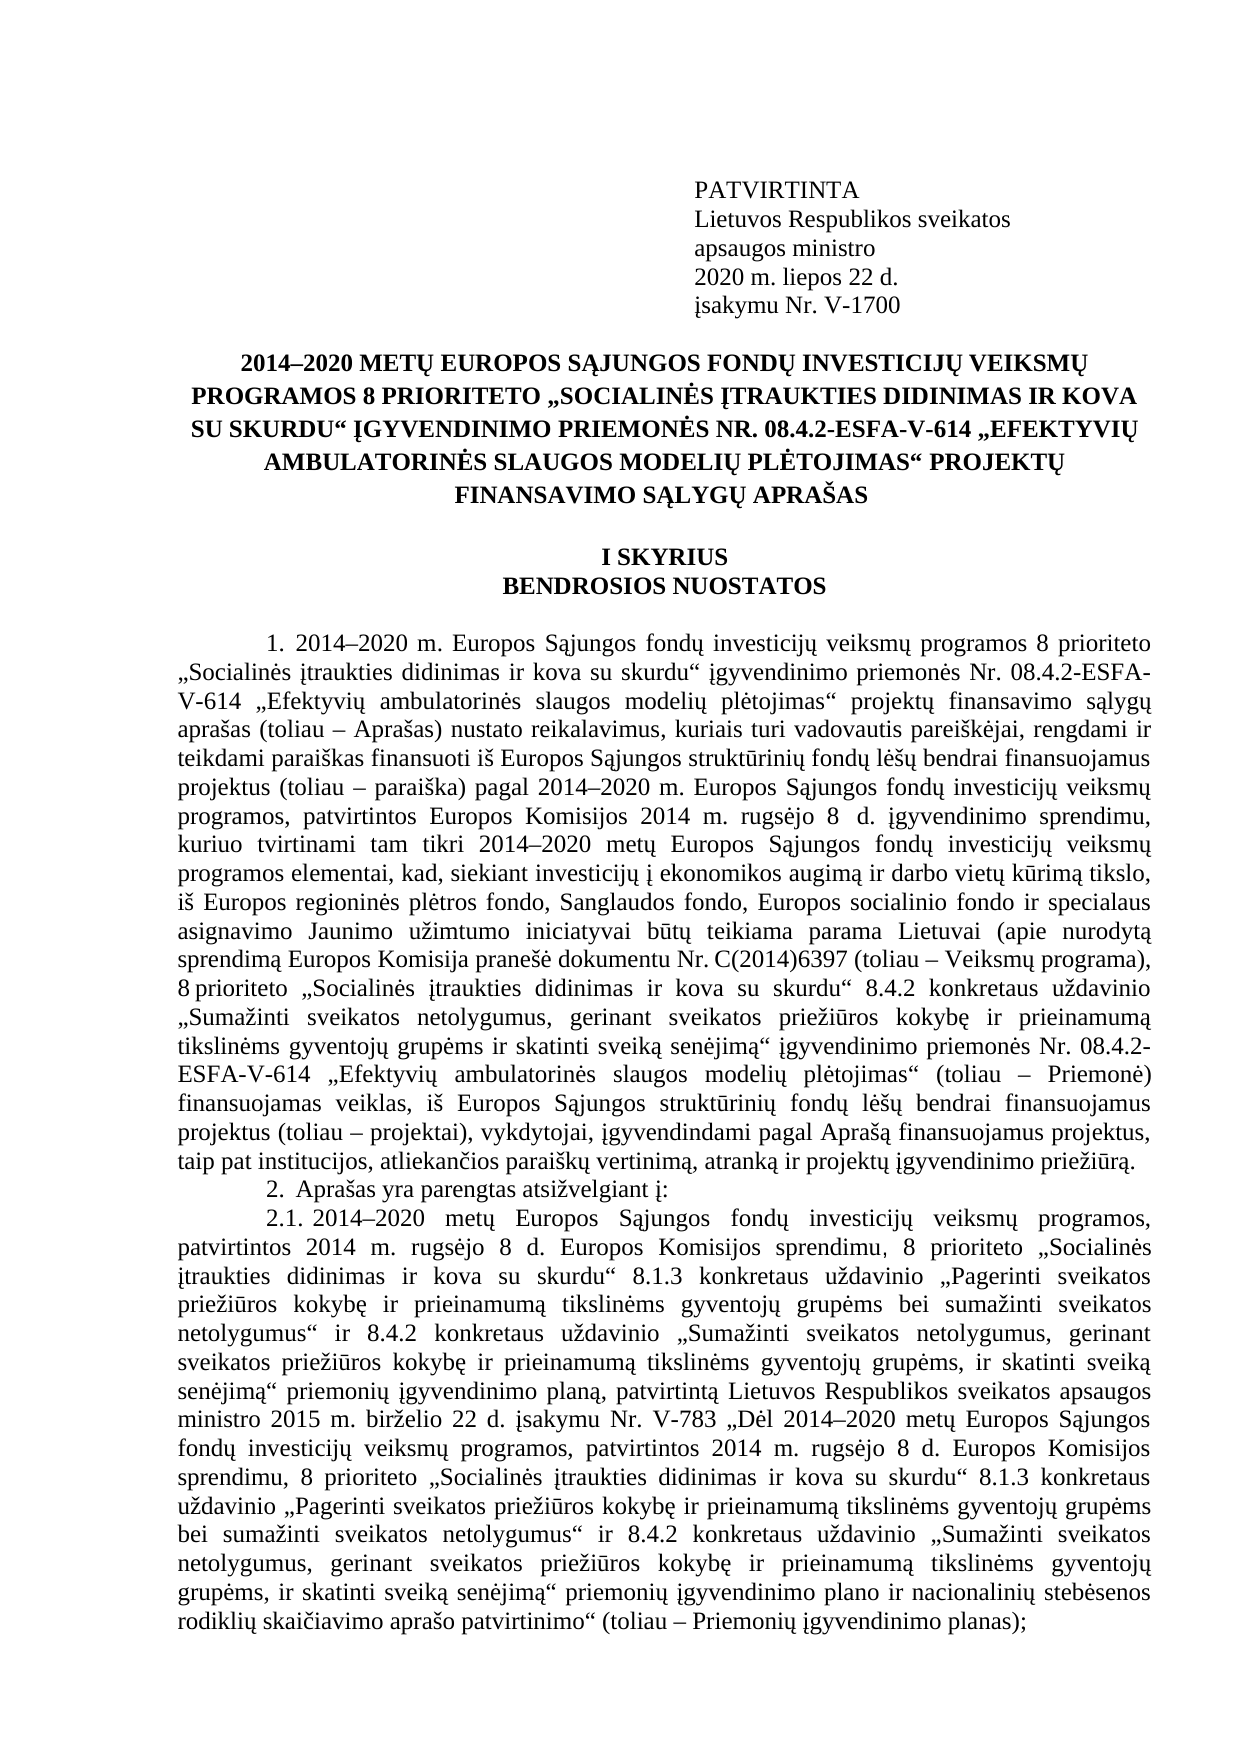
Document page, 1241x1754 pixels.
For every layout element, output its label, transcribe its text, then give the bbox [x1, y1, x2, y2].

text apsaugos ministro [177, 233, 1152, 262]
subtitle BENDROSIOS NUOSTATOS [236, 571, 1093, 599]
text įsakymu Nr. V-1700 [177, 291, 1152, 319]
text 2. Aprašas yra parengtas atsižvelgiant į: [177, 1174, 1152, 1203]
text Lietuvos Respublikos sveikatos [177, 204, 1152, 233]
text 2014–2020 METŲ EUROPOS SĄJUNGOS FONDŲ INVESTICIJŲ VEIKSMŲ PROGRAMOS 8 PRIORITETO „SOCIALINĖS ĮTRAUKTIES DIDINIMAS IR KOVA SU SKURDU“ ĮGYVENDINIMO PRIEMONĖS NR. 08.4.2-ESFA-V-614 „EFEKTYVIŲ AMBULATORINĖS SLAUGOS MODELIŲ PLĖTOJIMAS“ PROJEKTŲ FINANSAVIMO SĄLYGŲ APRAŠAS [177, 348, 1152, 509]
text 2020 m. liepos 22 d. [177, 262, 1152, 291]
text PATVIRTINTA [177, 176, 1152, 204]
subtitle I SKYRIUS [236, 542, 1093, 571]
text 1. 2014–2020 m. Europos Sąjungos fondų investicijų veiksmų programos 8 prioriteto „Socialinės įtraukties didinimas ir kova su skurdu“ įgyvendinimo priemonės Nr. 08.4.2-ESFA-V-614 „Efektyvių ambulatorinės slaugos modelių plėtojimas“ projektų finansavimo sąlygų aprašas (toliau – Aprašas) nustato reikalavimus, kuriais turi vadovautis pareiškėjai, rengdami ir teikdami paraiškas finansuoti iš Europos Sąjungos struktūrinių fondų lėšų bendrai finansuojamus projektus (toliau – paraiška) pagal 2014–2020 m. Europos Sąjungos fondų investicijų veiksmų programos, patvirtintos Europos Komisijos 2014 m. rugsėjo 8 d. įgyvendinimo sprendimu, kuriuo tvirtinami tam tikri 2014–2020 metų Europos Sąjungos fondų investicijų veiksmų programos elementai, kad, siekiant investicijų į ekonomikos augimą ir darbo vietų kūrimą tikslo, iš Europos regioninės plėtros fondo, Sanglaudos fondo, Europos socialinio fondo ir specialaus asignavimo Jaunimo užimtumo iniciatyvai būtų teikiama parama Lietuvai (apie nurodytą sprendimą Europos Komisija pranešė dokumentu Nr. C(2014)6397 (toliau – Veiksmų programa), 8 prioriteto „Socialinės įtraukties didinimas ir kova su skurdu“ 8.4.2 konkretaus uždavinio „Sumažinti sveikatos netolygumus, gerinant sveikatos priežiūros kokybę ir prieinamumą tikslinėms gyventojų grupėms ir skatinti sveiką senėjimą“ įgyvendinimo priemonės Nr. 08.4.2-ESFA-V-614 „Efektyvių ambulatorinės slaugos modelių plėtojimas“ (toliau – Priemonė) finansuojamas veiklas, iš Europos Sąjungos struktūrinių fondų lėšų bendrai finansuojamus projektus (toliau – projektai), vykdytojai, įgyvendindami pagal Aprašą finansuojamus projektus, taip pat institucijos, atliekančios paraiškų vertinimą, atranką ir projektų įgyvendinimo priežiūrą. [177, 628, 1152, 1174]
text 2.1. 2014–2020 metų Europos Sąjungos fondų investicijų veiksmų programos, patvirtintos 2014 m. rugsėjo 8 d. Europos Komisijos sprendimu, 8 prioriteto „Socialinės įtraukties didinimas ir kova su skurdu“ 8.1.3 konkretaus uždavinio „Pagerinti sveikatos priežiūros kokybę ir prieinamumą tikslinėms gyventojų grupėms bei sumažinti sveikatos netolygumus“ ir 8.4.2 konkretaus uždavinio „Sumažinti sveikatos netolygumus, gerinant sveikatos priežiūros kokybę ir prieinamumą tikslinėms gyventojų grupėms, ir skatinti sveiką senėjimą“ priemonių įgyvendinimo planą, patvirtintą Lietuvos Respublikos sveikatos apsaugos ministro 2015 m. birželio 22 d. įsakymu Nr. V-783 „Dėl 2014–2020 metų Europos Sąjungos fondų investicijų veiksmų programos, patvirtintos 2014 m. rugsėjo 8 d. Europos Komisijos sprendimu, 8 prioriteto „Socialinės įtraukties didinimas ir kova su skurdu“ 8.1.3 konkretaus uždavinio „Pagerinti sveikatos priežiūros kokybę ir prieinamumą tikslinėms gyventojų grupėms bei sumažinti sveikatos netolygumus“ ir 8.4.2 konkretaus uždavinio „Sumažinti sveikatos netolygumus, gerinant sveikatos priežiūros kokybę ir prieinamumą tikslinėms gyventojų grupėms, ir skatinti sveiką senėjimą“ priemonių įgyvendinimo plano ir nacionalinių stebėsenos rodiklių skaičiavimo aprašo patvirtinimo“ (toliau – Priemonių įgyvendinimo planas); [177, 1203, 1152, 1634]
